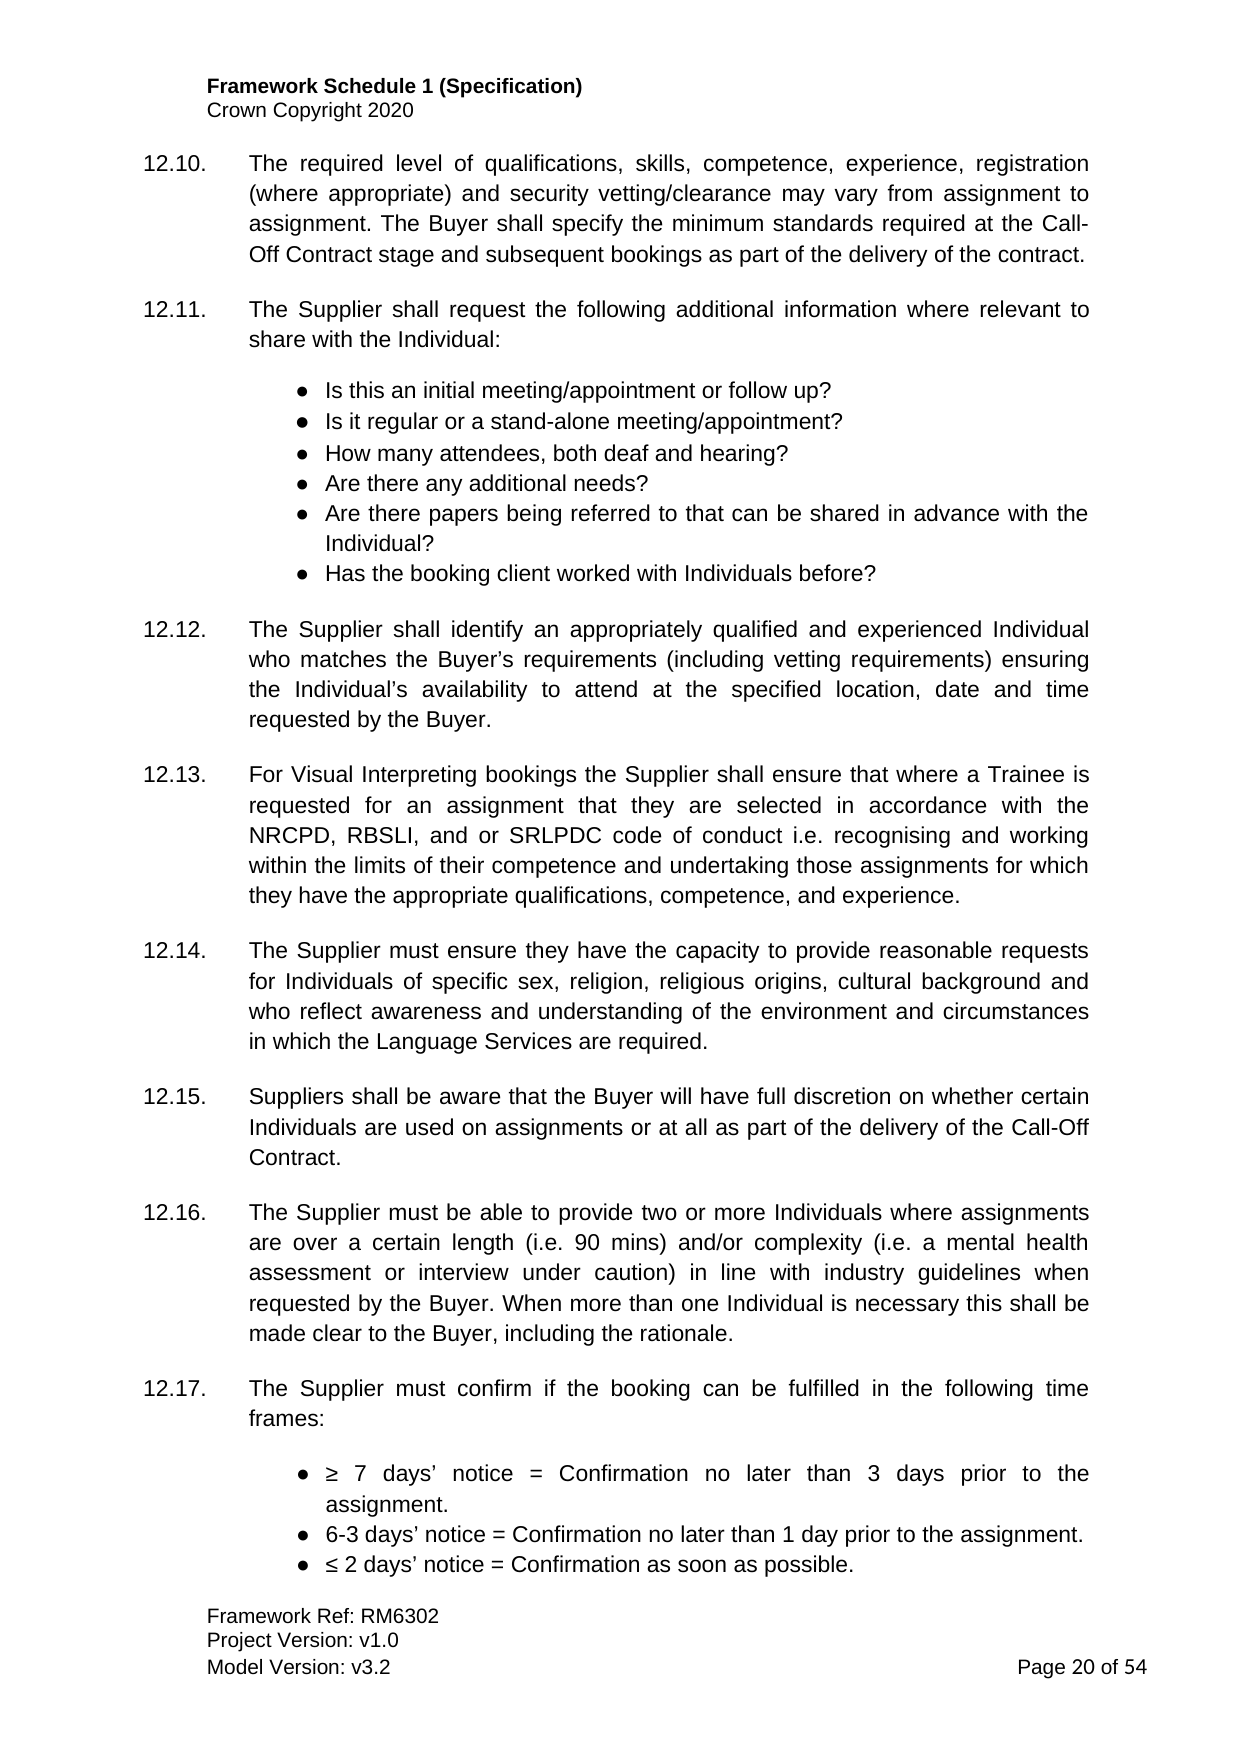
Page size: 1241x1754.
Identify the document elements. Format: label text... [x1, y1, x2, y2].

list The required level of qualifications, skills, competence, experience, registration (where appropriate) and security vetting/clearance may vary from assignment to assignment. The Buyer shall specify the minimum standards required at the Call-Off Contract stage and subsequent bookings as part of the delivery of the contract. [207, 150, 1090, 267]
list Is this an initial meeting/appointment or follow up? [295, 377, 1090, 403]
list For Visual Interpreting bookings the Supplier shall ensure that where a Trainee is requested for an assignment that they are selected in accordance with the NRCPD, RBSLI, and or SRLPDC code of conduct i.e. recognising and working within the limits of their competence and undertaking those assignments for which they have the appropriate qualifications, competence, and experience. [207, 761, 1090, 908]
list Are there papers being referred to that can be shared in advance with the Individual? [295, 500, 1090, 556]
list Has the booking client worked with Individuals before? [295, 560, 1090, 587]
list Are there any additional needs? [295, 470, 1090, 496]
list ≥ 7 days’ notice = Confirmation no later than 3 days prior to the assignment. [296, 1460, 1090, 1517]
list 6-3 days’ notice = Confirmation no later than 1 day prior to the assignment. [296, 1521, 1090, 1547]
list Suppliers shall be aware that the Buyer will have full discretion on whether certain Individuals are used on assignments or at all as part of the delivery of the Call-Off Contract. [207, 1083, 1090, 1170]
list Is it regular or a stand-alone meeting/appointment? [295, 407, 1090, 435]
list The Supplier must be able to provide two or more Individuals where assignments are over a certain length (i.e. 90 mins) and/or complexity (i.e. a mental health assessment or interview under caution) in line with industry guidelines when requested by the Buyer. When more than one Individual is necessary this shall be made clear to the Buyer, including the rationale. [207, 1199, 1090, 1346]
list The Supplier shall request the following additional information where relevant to share with the Individual: [207, 296, 1090, 352]
list The Supplier must ensure they have the capacity to provide reasonable requests for Individuals of specific sex, religion, religious origins, cultural background and who reflect awareness and understanding of the environment and circumstances in which the Language Services are required. [207, 937, 1090, 1054]
list How many attendees, both deaf and hearing? [295, 439, 1090, 466]
list ≤ 2 days’ notice = Confirmation as soon as possible. [296, 1551, 1090, 1577]
list The Supplier shall identify an appropriately qualified and experienced Individual who matches the Buyer’s requirements (including vetting requirements) ensuring the Individual’s availability to attend at the specified location, date and time requested by the Buyer. [207, 616, 1090, 732]
list The Supplier must confirm if the booking can be fulfilled in the following time frames: [207, 1375, 1090, 1431]
